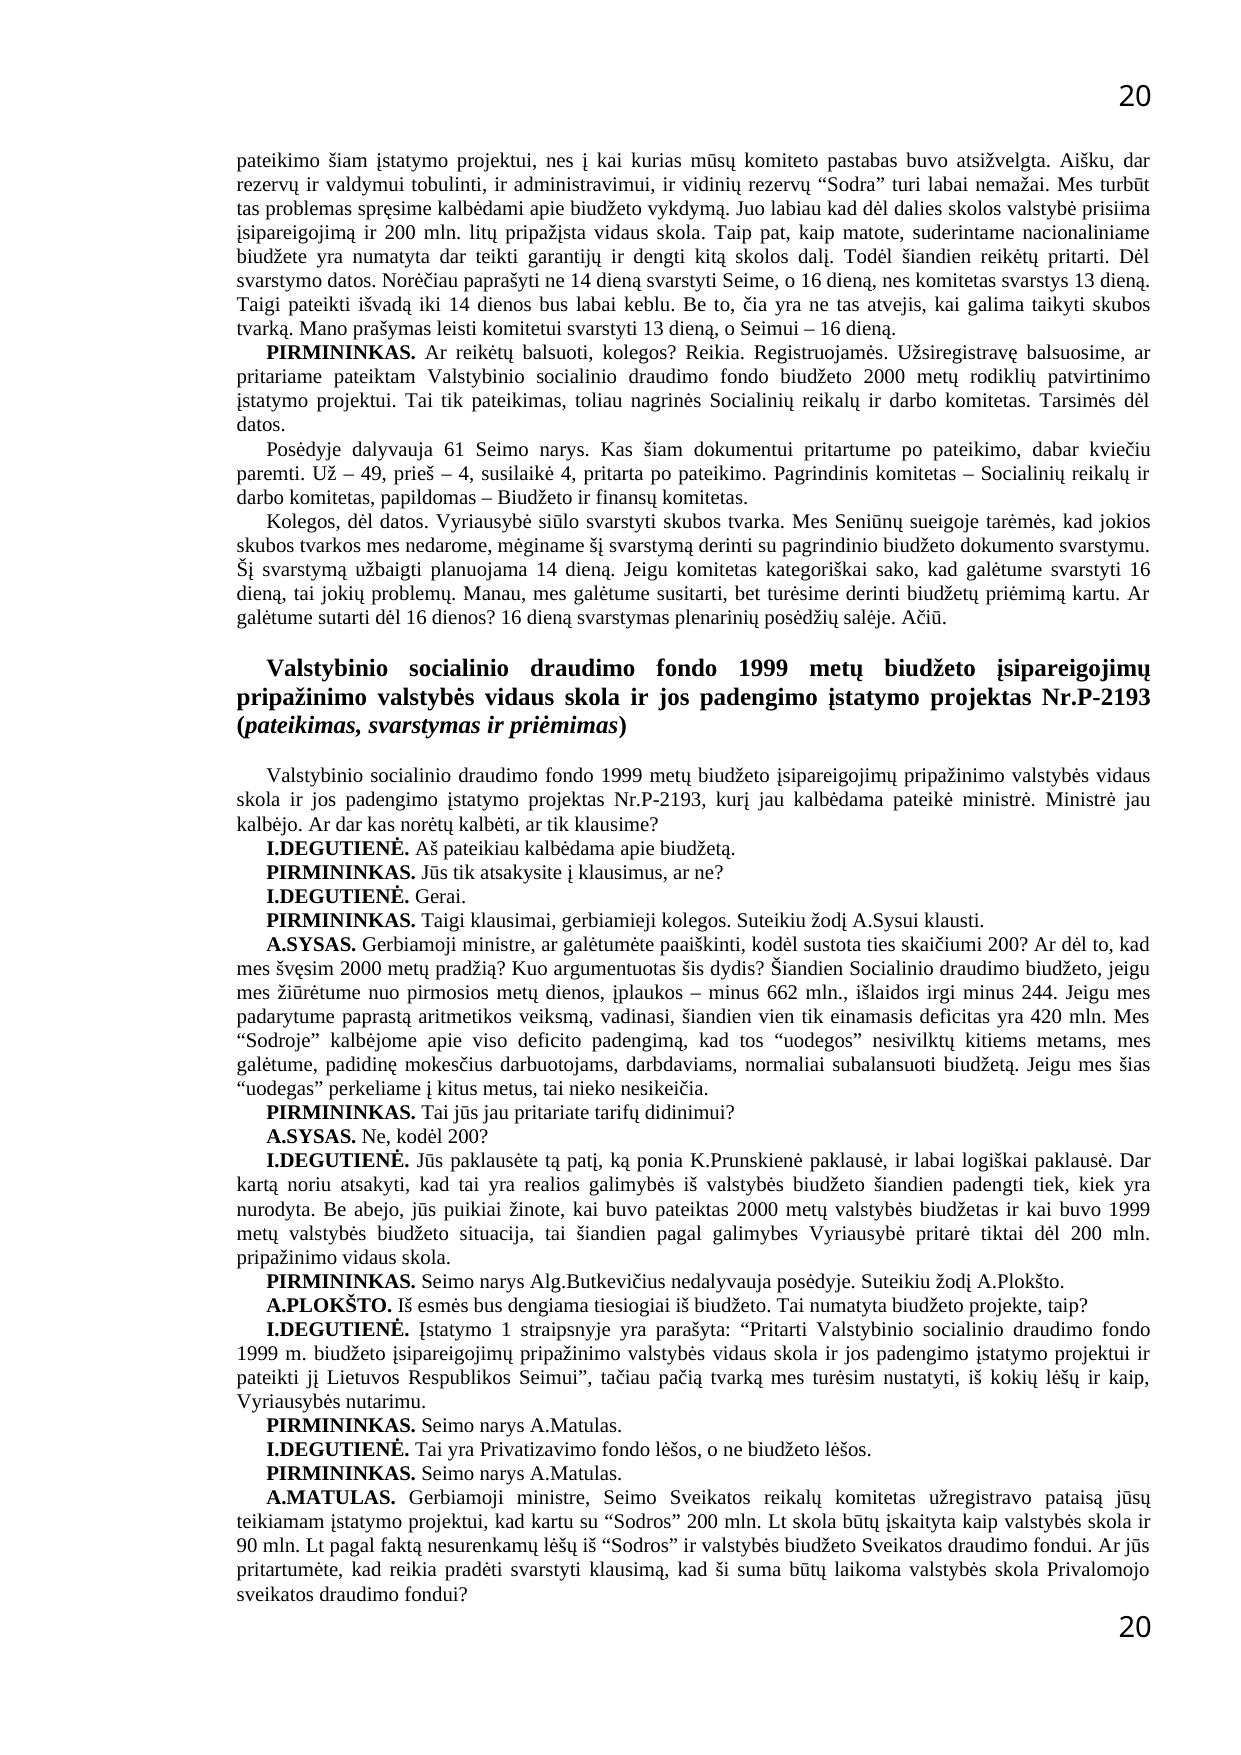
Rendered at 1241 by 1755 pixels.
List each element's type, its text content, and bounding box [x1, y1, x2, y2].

text A.SYSAS. Gerbiamoji ministre, ar galėtumėte paaiškinti, kodėl sustota ties skaičiumi 200? Ar dėl to, kad mes švęsim 2000 metų pradžią? Kuo argumentuotas šis dydis? Šiandien Socialinio draudimo biudžeto, jeigu mes žiūrėtume nuo pirmosios metų dienos, įplaukos – minus 662 mln., išlaidos irgi minus 244. Jeigu mes padarytume paprastą aritmetikos veiksmą, vadinasi, šiandien vien tik einamasis deficitas yra 420 mln. Mes “Sodroje” kalbėjome apie viso deficito padengimą, kad tos “uodegos” nesivilktų kitiems metams, mes galėtume, padidinę mokesčius darbuotojams, darbdaviams, normaliai subalansuoti biudžetą. Jeigu mes šias “uodegas” perkeliame į kitus metus, tai nieko nesikeičia. [236, 932, 1152, 1100]
text I.DEGUTIENĖ. Jūs paklausėte tą patį, ką ponia K.Prunskienė paklausė, ir labai logiškai paklausė. Dar kartą noriu atsakyti, kad tai yra realios galimybės iš valstybės biudžeto šiandien padengti tiek, kiek yra nurodyta. Be abejo, jūs puikiai žinote, kai buvo pateiktas 2000 metų valstybės biudžetas ir kai buvo 1999 metų valstybės biudžeto situacija, tai šiandien pagal galimybes Vyriausybė pritarė tiktai dėl 200 mln. pripažinimo vidaus skola. [236, 1148, 1152, 1269]
text Valstybinio socialinio draudimo fondo 1999 metų biudžeto įsipareigojimų pripažinimo valstybės vidaus skola ir jos padengimo įstatymo projektas Nr.P-2193, kurį jau kalbėdama pateikė ministrė. Ministrė jau kalbėjo. Ar dar kas norėtų kalbėti, ar tik klausime? [236, 763, 1152, 836]
text PIRMININKAS. Taigi klausimai, gerbiamieji kolegos. Suteikiu žodį A.Sysui klausti. [236, 908, 1152, 932]
text PIRMININKAS. Ar reikėtų balsuoti, kolegos? Reikia. Registruojamės. Užsiregistravę balsuosime, ar pritariame pateiktam Valstybinio socialinio draudimo fondo biudžeto 2000 metų rodiklių patvirtinimo įstatymo projektui. Tai tik pateikimas, toliau nagrinės Socialinių reikalų ir darbo komitetas. Tarsimės dėl datos. [236, 340, 1152, 436]
text A.SYSAS. Ne, kodėl 200? [236, 1124, 1152, 1148]
text PIRMININKAS. Tai jūs jau pritariate tarifų didinimui? [236, 1100, 1152, 1124]
text PIRMININKAS. Seimo narys A.Matulas. [236, 1461, 1152, 1485]
text PIRMININKAS. Seimo narys Alg.Butkevičius nedalyvauja posėdyje. Suteikiu žodį A.Plokšto. [236, 1269, 1152, 1293]
text Valstybinio socialinio draudimo fondo 1999 metų biudžeto įsipareigojimų pripažinimo valstybės vidaus skola ir jos padengimo įstatymo projektas Nr.P-2193 (pateikimas, svarstymas ir priėmimas) [236, 653, 1152, 739]
text I.DEGUTIENĖ. Gerai. [236, 884, 1152, 908]
text PIRMININKAS. Seimo narys A.Matulas. [236, 1413, 1152, 1437]
text A.PLOKŠTO. Iš esmės bus dengiama tiesiogiai iš biudžeto. Tai numatyta biudžeto projekte, taip? [236, 1293, 1152, 1317]
text Kolegos, dėl datos. Vyriausybė siūlo svarstyti skubos tvarka. Mes Seniūnų sueigoje tarėmės, kad jokios skubos tvarkos mes nedarome, mėginame šį svarstymą derinti su pagrindinio biudžeto dokumento svarstymu. Šį svarstymą užbaigti planuojama 14 dieną. Jeigu komitetas kategoriškai sako, kad galėtume svarstyti 16 dieną, tai jokių problemų. Manau, mes galėtume susitarti, bet turėsime derinti biudžetų priėmimą kartu. Ar galėtume sutarti dėl 16 dienos? 16 dieną svarstymas plenarinių posėdžių salėje. Ačiū. [236, 509, 1152, 629]
text I.DEGUTIENĖ. Tai yra Privatizavimo fondo lėšos, o ne biudžeto lėšos. [236, 1437, 1152, 1461]
text PIRMININKAS. Jūs tik atsakysite į klausimus, ar ne? [236, 859, 1152, 884]
text I.DEGUTIENĖ. Aš pateikiau kalbėdama apie biudžetą. [236, 836, 1152, 859]
text I.DEGUTIENĖ. Įstatymo 1 straipsnyje yra parašyta: “Pritarti Valstybinio socialinio draudimo fondo 1999 m. biudžeto įsipareigojimų pripažinimo valstybės vidaus skola ir jos padengimo įstatymo projektui ir pateikti jį Lietuvos Respublikos Seimui”, tačiau pačią tvarką mes turėsim nustatyti, iš kokių lėšų ir kaip, Vyriausybės nutarimu. [236, 1317, 1152, 1413]
text Posėdyje dalyvauja 61 Seimo narys. Kas šiam dokumentui pritartume po pateikimo, dabar kviečiu paremti. Už – 49, prieš – 4, susilaikė 4, pritarta po pateikimo. Pagrindinis komitetas – Socialinių reikalų ir darbo komitetas, papildomas – Biudžeto ir finansų komitetas. [236, 436, 1152, 509]
text A.MATULAS. Gerbiamoji ministre, Seimo Sveikatos reikalų komitetas užregistravo pataisą jūsų teikiamam įstatymo projektui, kad kartu su “Sodros” 200 mln. Lt skola būtų įskaityta kaip valstybės skola ir 90 mln. Lt pagal faktą nesurenkamų lėšų iš “Sodros” ir valstybės biudžeto Sveikatos draudimo fondui. Ar jūs pritartumėte, kad reikia pradėti svarstyti klausimą, kad ši suma būtų laikoma valstybės skola Privalomojo sveikatos draudimo fondui? [236, 1485, 1152, 1606]
text pateikimo šiam įstatymo projektui, nes į kai kurias mūsų komiteto pastabas buvo atsižvelgta. Aišku, dar rezervų ir valdymui tobulinti, ir administravimui, ir vidinių rezervų “Sodra” turi labai nemažai. Mes turbūt tas problemas spręsime kalbėdami apie biudžeto vykdymą. Juo labiau kad dėl dalies skolos valstybė prisiima įsipareigojimą ir 200 mln. litų pripažįsta vidaus skola. Taip pat, kaip matote, suderintame nacionaliniame biudžete yra numatyta dar teikti garantijų ir dengti kitą skolos dalį. Todėl šiandien reikėtų pritarti. Dėl svarstymo datos. Norėčiau paprašyti ne 14 dieną svarstyti Seime, o 16 dieną, nes komitetas svarstys 13 dieną. Taigi pateikti išvadą iki 14 dienos bus labai keblu. Be to, čia yra ne tas atvejis, kai galima taikyti skubos tvarką. Mano prašymas leisti komitetui svarstyti 13 dieną, o Seimui – 16 dieną. [236, 148, 1152, 340]
